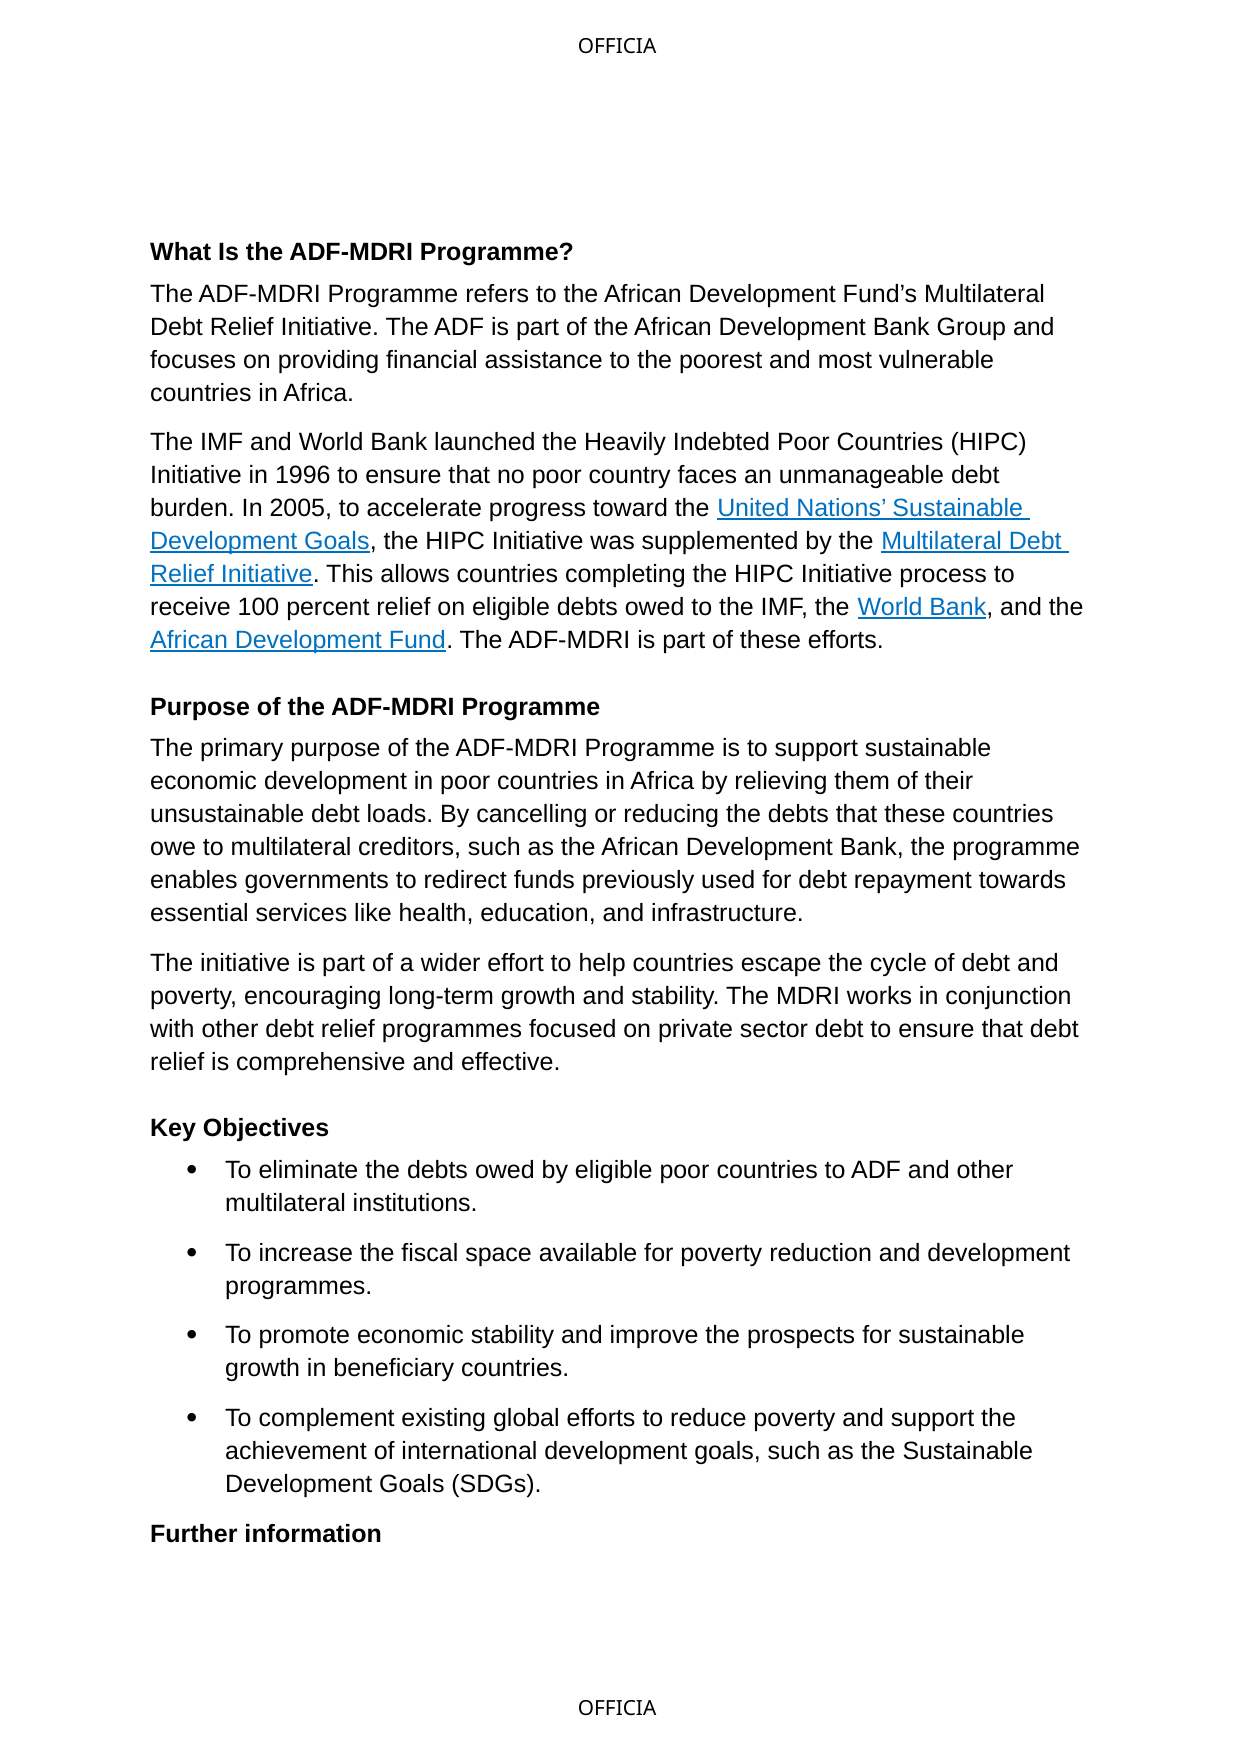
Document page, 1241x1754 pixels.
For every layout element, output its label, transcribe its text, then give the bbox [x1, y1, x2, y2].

text The IMF and World Bank launched the Heavily Indebted Poor Countries (HIPC) Initiative in 1996 to ensure that no poor country faces an unmanageable debt burden. In 2005, to accelerate progress toward the United Nations’ Sustainable Development Goals, the HIPC Initiative was supplemented by the Multilateral Debt Relief Initiative. This allows countries completing the HIPC Initiative process to receive 100 percent relief on eligible debts owed to the IMF, the World Bank, and the African Development Fund. The ADF-MDRI is part of these efforts. [150, 427, 1090, 654]
text The initiative is part of a wider effort to help countries escape the cycle of debt and poverty, encouraging long-term growth and stability. The MDRI works in conjunction with other debt relief programmes focused on private sector debt to ensure that debt relief is comprehensive and effective. [150, 948, 1090, 1076]
list To promote economic stability and improve the prospects for sustainable growth in beneficiary countries. [187, 1320, 1090, 1382]
subtitle What Is the ADF-MDRI Programme? [150, 237, 1090, 266]
text Further information [150, 1519, 1090, 1548]
list To increase the fiscal space available for poverty reduction and development programmes. [187, 1237, 1090, 1299]
list To complement existing global efforts to reduce poverty and support the achievement of international development goals, such as the Sustainable Development Goals (SDGs). [187, 1403, 1090, 1498]
subtitle Key Objectives [150, 1113, 1090, 1142]
subtitle Purpose of the ADF-MDRI Programme [150, 692, 1090, 721]
text The primary purpose of the ADF-MDRI Programme is to support sustainable economic development in poor countries in Africa by relieving them of their unsustainable debt loads. By cancelling or reducing the debts that these countries owe to multilateral creditors, such as the African Development Bank, the programme enables governments to redirect funds previously used for debt repayment towards essential services like health, education, and infrastructure. [150, 733, 1090, 927]
list To eliminate the debts owed by eligible poor countries to ADF and other multilateral institutions. [187, 1155, 1090, 1217]
text The ADF-MDRI Programme refers to the African Development Fund’s Multilateral Debt Relief Initiative. The ADF is part of the African Development Bank Group and focuses on providing financial assistance to the poorest and most vulnerable countries in Africa. [150, 278, 1090, 406]
